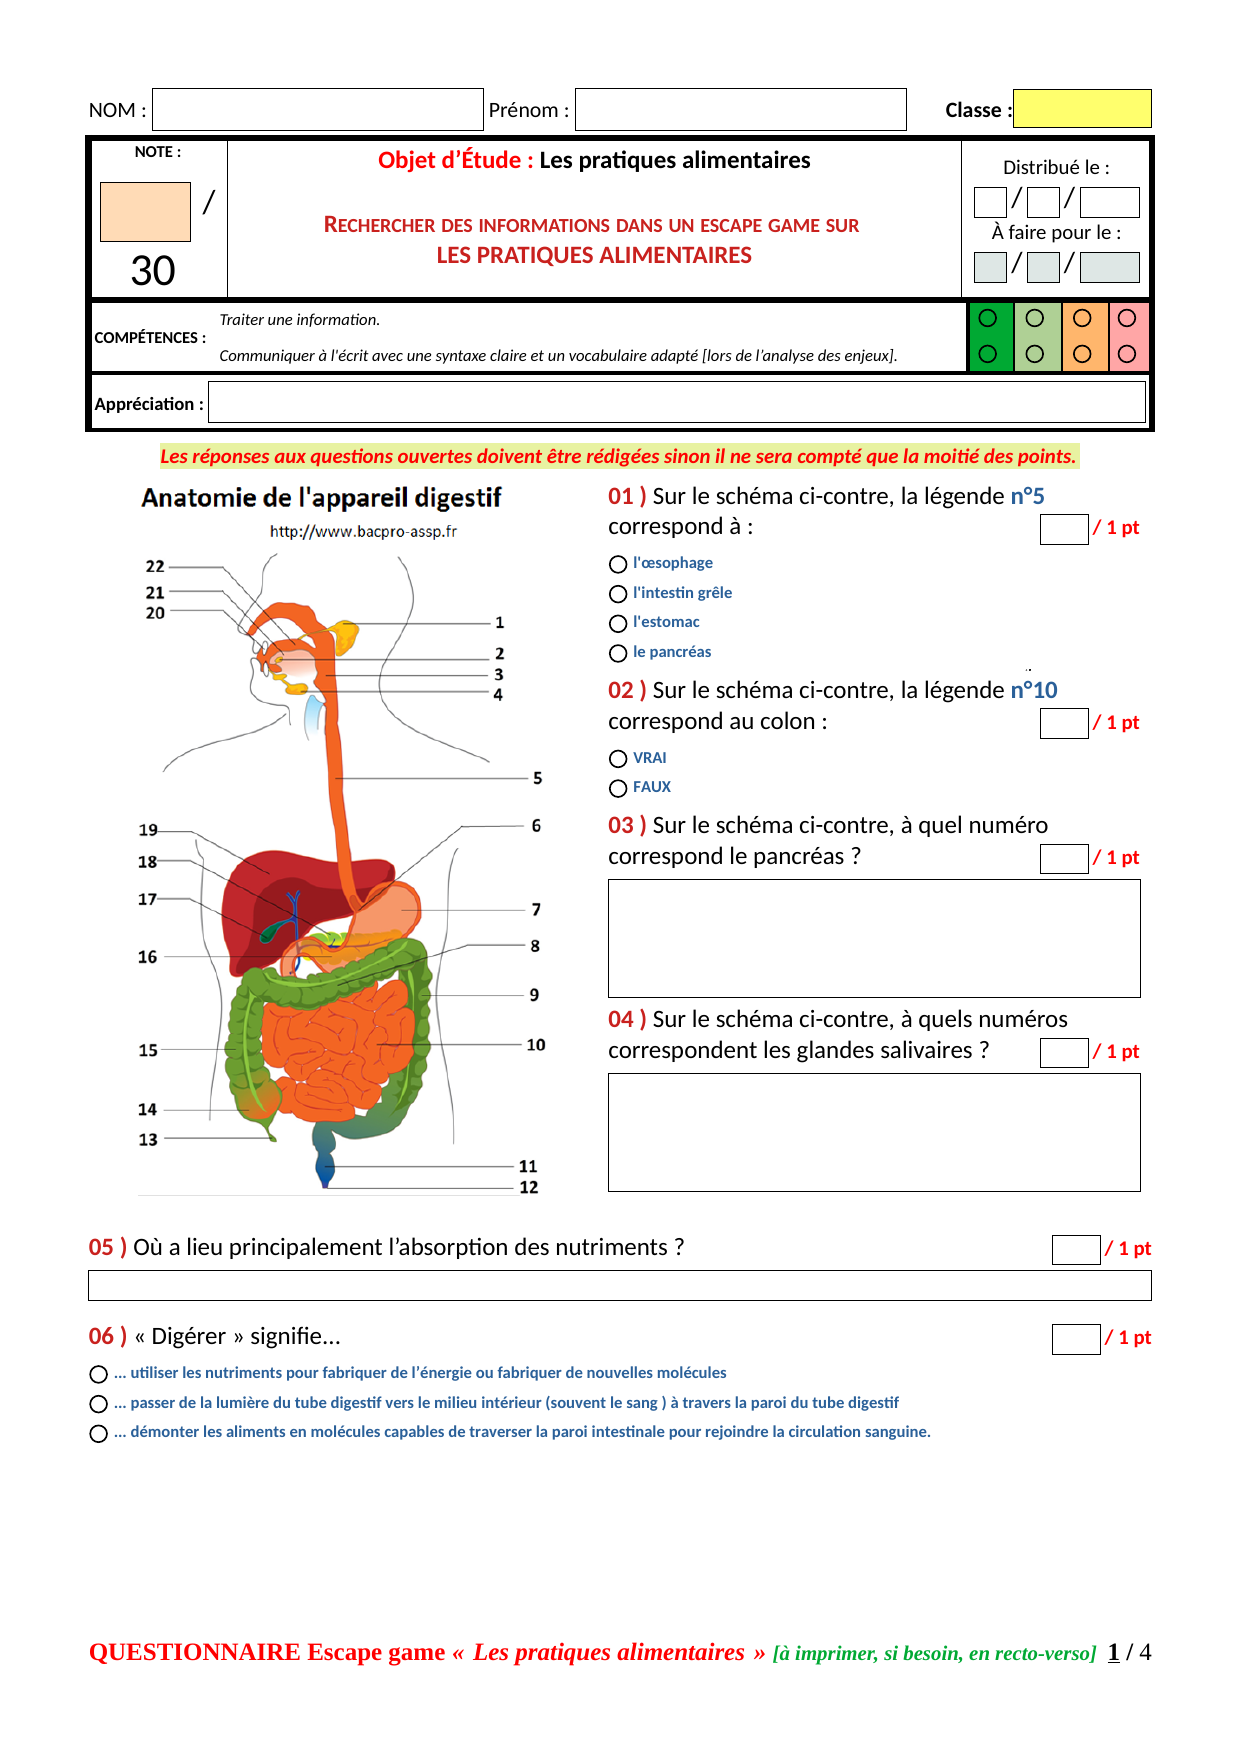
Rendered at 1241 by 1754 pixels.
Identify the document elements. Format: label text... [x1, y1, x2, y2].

table_header NOTE : / 30 [92, 141, 227, 297]
table_cell [970, 335, 1013, 371]
table_cell Rechercher des informations dans un escape game sur LES PRATIQUES ALIMENTAIRES [228, 175, 961, 297]
list 05 ) Où a lieu principalement l’absorption des nutriments ? / 1 pt [88, 1231, 1152, 1264]
list 06 ) « Digérer » signifie... / 1 pt [88, 1320, 1152, 1354]
table_header Distribué le : / / À faire pour le : / / [962, 141, 1149, 297]
table_cell [1063, 335, 1108, 371]
text Classe : [907, 88, 1152, 130]
table_header 01 ) Sur le schéma ci-contre, la légende n°5 correspond à : / 1 pt 02 ) Sur le schéma ci-contre, la légende n°10 correspond au colon : / 1 pt 03 ) Sur le schéma ci-contre, à quel numéro correspond le pancréas ? / 1 pt 04 ) Sur le schéma ci-contre, à quels numéros correspondent les glandes salivaires ? / 1 pt [608, 480, 1152, 1211]
table_cell [1015, 335, 1061, 371]
table_header Objet d’Étude : Les pratiques alimentaires [228, 141, 961, 174]
table_cell [1110, 335, 1149, 371]
table_header COMPÉTENCES : [92, 303, 213, 371]
table_header Traiter une information. [214, 303, 966, 335]
text Les réponses aux questions ouvertes doivent être rédigées sinon il ne sera compté que la moitié des points. [88, 443, 1152, 469]
text Prénom : [484, 88, 575, 130]
table_header [1015, 303, 1061, 335]
table_header [1110, 303, 1149, 335]
text NOM : [88, 88, 152, 130]
table_header [970, 303, 1013, 335]
table_cell Communiquer à l'écrit avec une syntaxe claire et un vocabulaire adapté [lors de l’analyse des enjeux]. [214, 335, 966, 371]
table_header [1063, 303, 1108, 335]
picture [92, 479, 605, 1211]
table_cell Appréciation : [92, 375, 1149, 428]
